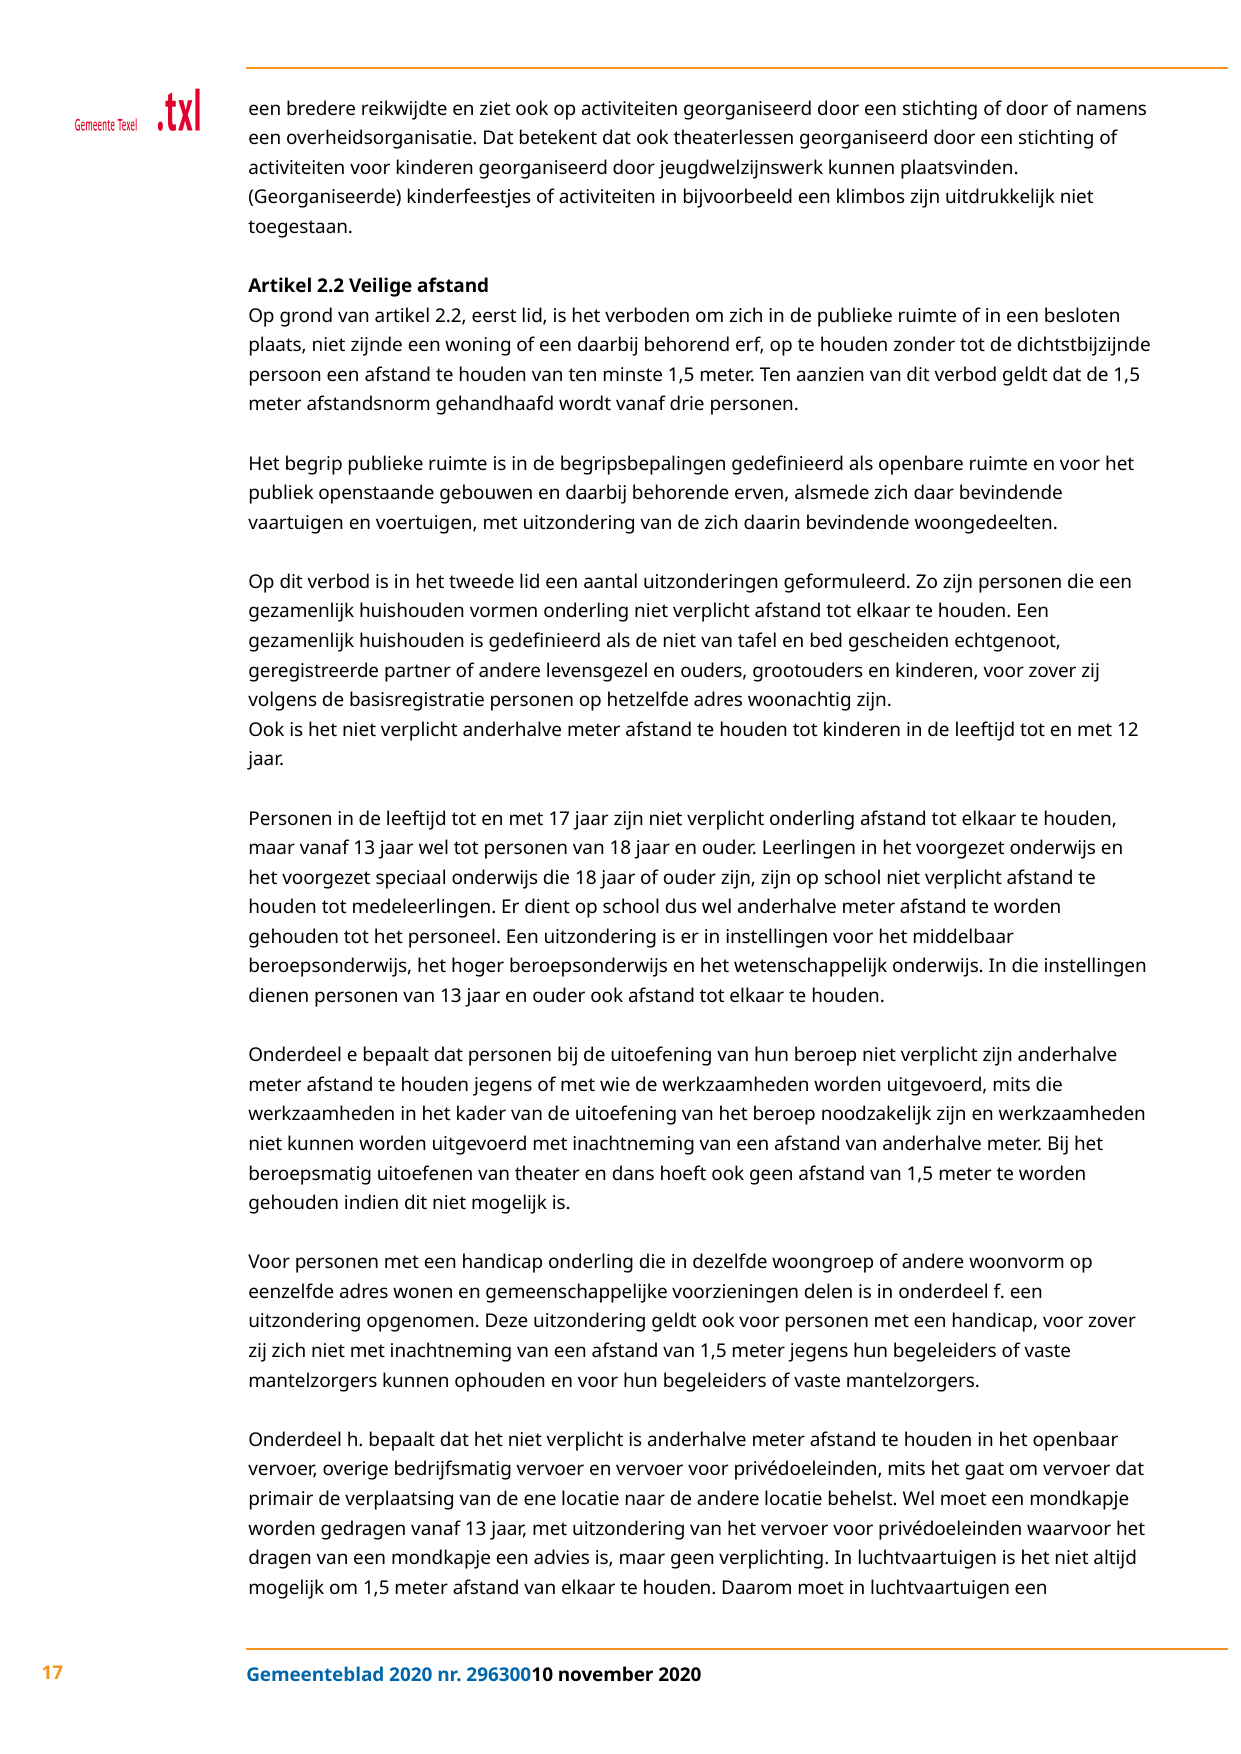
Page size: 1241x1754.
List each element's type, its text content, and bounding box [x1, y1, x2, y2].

picture [41, 47, 231, 172]
text een bredere reikwijdte en ziet ook op activiteiten georganiseerd door een stichting of door of namens een overheidsorganisatie. Dat betekent dat ook theaterlessen georganiseerd door een stichting of activiteiten voor kinderen georganiseerd door jeugdwelzijnswerk kunnen plaatsvinden. (Georganiseerde) kinderfeestjes of activiteiten in bijvoorbeeld een klimbos zijn uitdrukkelijk niet toegestaan. [248, 95, 1152, 239]
text Artikel 2.2 Veilige afstand [248, 272, 1152, 298]
text Personen in de leeftijd tot en met 17 jaar zijn niet verplicht onderling afstand tot elkaar te houden, maar vanaf 13 jaar wel tot personen van 18 jaar en ouder. Leerlingen in het voorgezet onderwijs en het voorgezet speciaal onderwijs die 18 jaar of ouder zijn, zijn op school niet verplicht afstand te houden tot medeleerlingen. Er dient op school dus wel anderhalve meter afstand te worden gehouden tot het personeel. Een uitzondering is er in instellingen voor het middelbaar beroepsonderwijs, het hoger beroepsonderwijs en het wetenschappelijk onderwijs. In die instellingen dienen personen van 13 jaar en ouder ook afstand tot elkaar te houden. [248, 805, 1152, 1008]
text Het begrip publieke ruimte is in de begripsbepalingen gedefinieerd als openbare ruimte en voor het publiek openstaande gebouwen en daarbij behorende erven, alsmede zich daar bevindende vaartuigen en voertuigen, met uitzondering van de zich daarin bevindende woongedeelten. [248, 450, 1152, 535]
text Op dit verbod is in het tweede lid een aantal uitzonderingen geformuleerd. Zo zijn personen die een gezamenlijk huishouden vormen onderling niet verplicht afstand tot elkaar te houden. Een gezamenlijk huishouden is gedefinieerd als de niet van tafel en bed gescheiden echtgenoot, geregistreerde partner of andere levensgezel en ouders, grootouders en kinderen, voor zover zij volgens de basisregistratie personen op hetzelfde adres woonachtig zijn. [248, 568, 1152, 712]
text Op grond van artikel 2.2, eerst lid, is het verboden om zich in de publieke ruimte of in een besloten plaats, niet zijnde een woning of een daarbij behorend erf, op te houden zonder tot de dichtstbijzijnde persoon een afstand te houden van ten minste 1,5 meter. Ten aanzien van dit verbod geldt dat de 1,5 meter afstandsnorm gehandhaafd wordt vanaf drie personen. [248, 302, 1152, 416]
text Ook is het niet verplicht anderhalve meter afstand te houden tot kinderen in de leeftijd tot en met 12 jaar. [248, 716, 1152, 771]
text Onderdeel e bepaalt dat personen bij de uitoefening van hun beroep niet verplicht zijn anderhalve meter afstand te houden jegens of met wie de werkzaamheden worden uitgevoerd, mits die werkzaamheden in het kader van de uitoefening van het beroep noodzakelijk zijn en werkzaamheden niet kunnen worden uitgevoerd met inachtneming van een afstand van anderhalve meter. Bij het beroepsmatig uitoefenen van theater en dans hoeft ook geen afstand van 1,5 meter te worden gehouden indien dit niet mogelijk is. [248, 1041, 1152, 1215]
text Onderdeel h. bepaalt dat het niet verplicht is anderhalve meter afstand te houden in het openbaar vervoer, overige bedrijfsmatig vervoer en vervoer voor privédoeleinden, mits het gaat om vervoer dat primair de verplaatsing van de ene locatie naar de andere locatie behelst. Wel moet een mondkapje worden gedragen vanaf 13 jaar, met uitzondering van het vervoer voor privédoeleinden waarvoor het dragen van een mondkapje een advies is, maar geen verplichting. In luchtvaartuigen is het niet altijd mogelijk om 1,5 meter afstand van elkaar te houden. Daarom moet in luchtvaartuigen een [248, 1426, 1152, 1600]
text Voor personen met een handicap onderling die in dezelfde woongroep of andere woonvorm op eenzelfde adres wonen en gemeenschappelijke voorzieningen delen is in onderdeel f. een uitzondering opgenomen. Deze uitzondering geldt ook voor personen met een handicap, voor zover zij zich niet met inachtneming van een afstand van 1,5 meter jegens hun begeleiders of vaste mantelzorgers kunnen ophouden en voor hun begeleiders of vaste mantelzorgers. [248, 1248, 1152, 1393]
